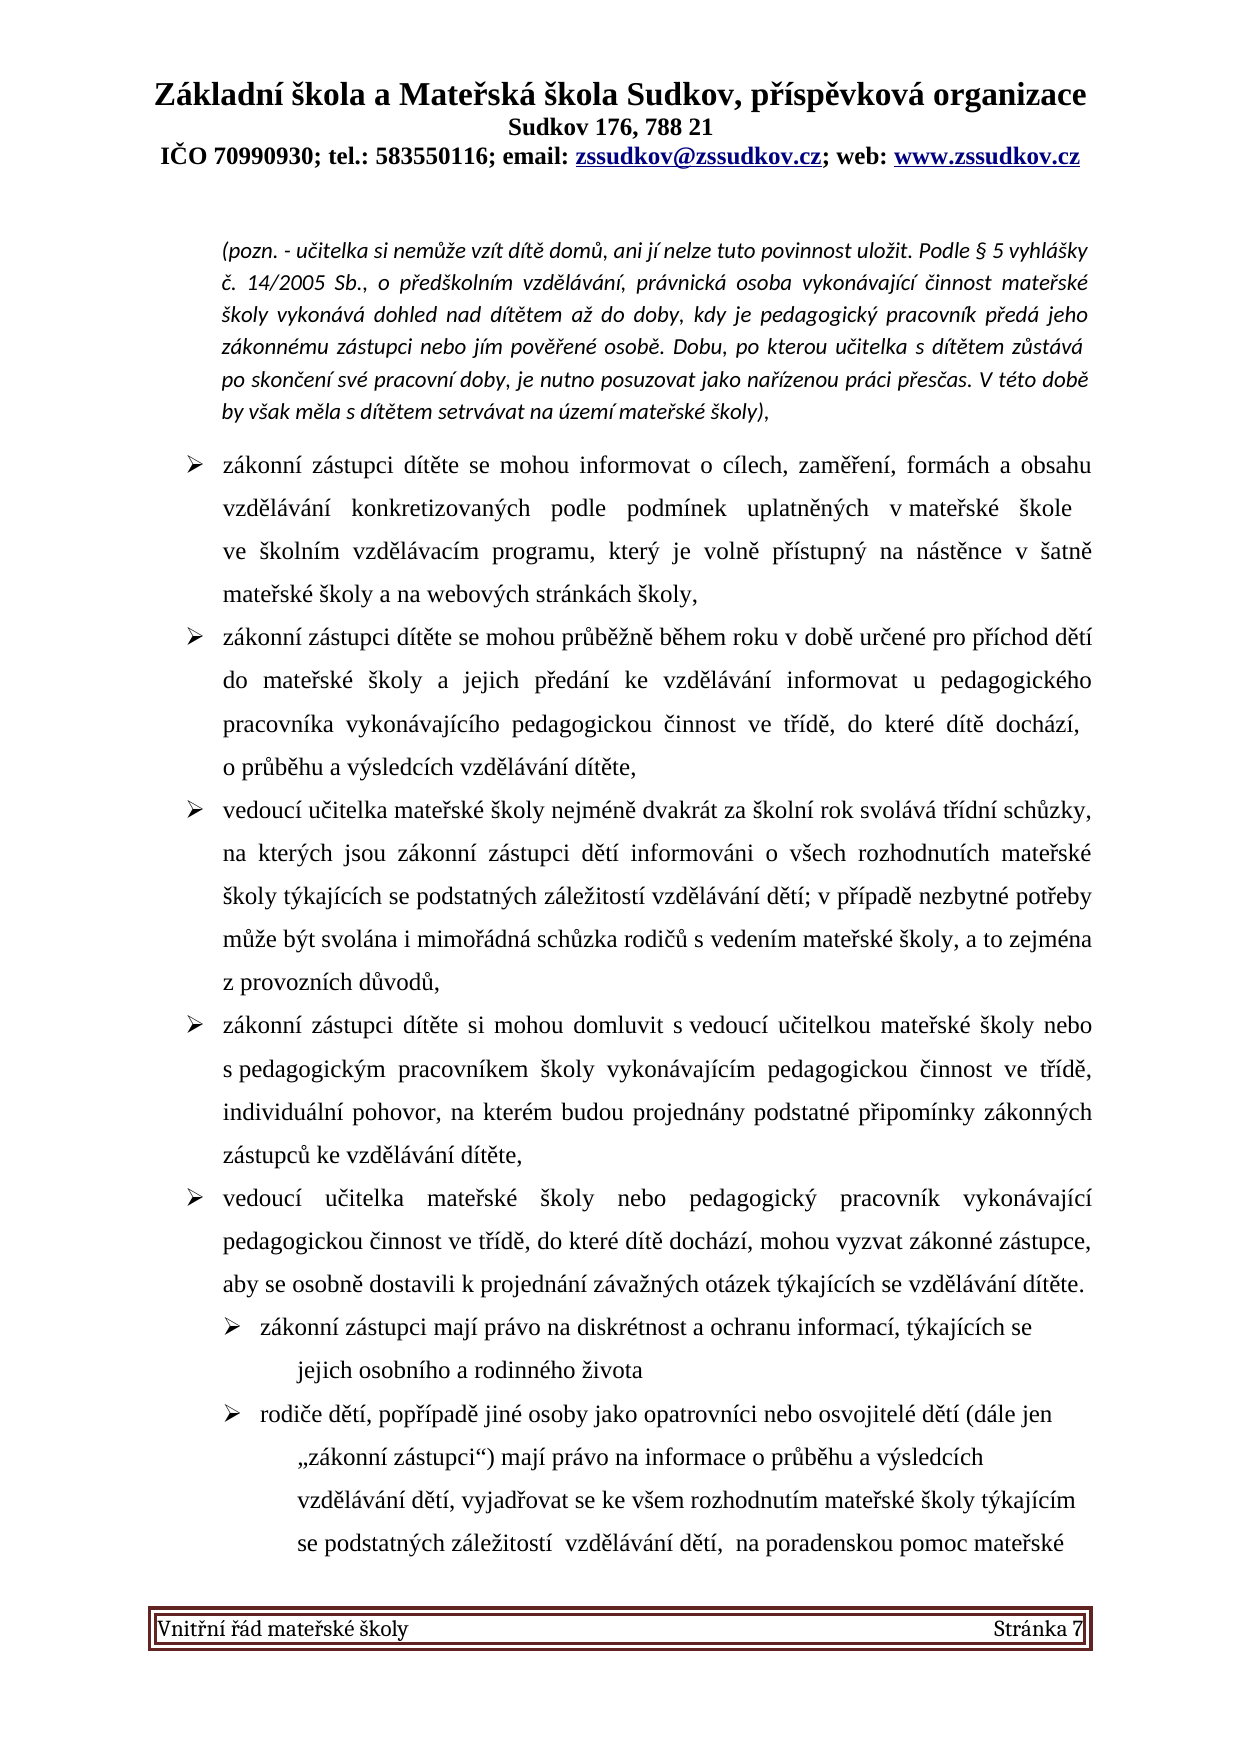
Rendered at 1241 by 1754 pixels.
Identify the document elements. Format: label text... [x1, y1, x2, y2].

text (pozn. - učitelka si nemůže vzít dítě domů, ani jí nelze tuto povinnost uložit. Podle § 5 vyhlášky č. 14/2005 Sb., o předškolním vzdělávání, právnická osoba vykonávající činnost mateřské školy vykonává dohled nad dítětem až do doby, kdy je pedagogický pracovník předá jeho zákonnému zástupci nebo jím pověřené osobě. Dobu, po kterou učitelka s dítětem zůstává po skončení své pracovní doby, je nutno posuzovat jako nařízenou práci přesčas. V této době by však měla s dítětem setrvávat na území mateřské školy), [221, 236, 1093, 425]
list zákonní zástupci dítěte se mohou informovat o cílech, zaměření, formách a obsahu vzdělávání konkretizovaných podle podmínek uplatněných v mateřské škole ve školním vzdělávacím programu, který je volně přístupný na nástěnce v šatně mateřské školy a na webových stránkách školy, [185, 450, 1093, 608]
list vedoucí učitelka mateřské školy nejméně dvakrát za školní rok svolává třídní schůzky, na kterých jsou zákonní zástupci dětí informováni o všech rozhodnutích mateřské školy týkajících se podstatných záležitostí vzdělávání dětí; v případě nezbytné potřeby může být svolána i mimořádná schůzka rodičů s vedením mateřské školy, a to zejména z provozních důvodů, [185, 795, 1093, 996]
list zákonní zástupci mají právo na diskrétnost a ochranu informací, týkajících se jejich osobního a rodinného života [222, 1312, 1093, 1384]
list zákonní zástupci dítěte se mohou průběžně během roku v době určené pro příchod dětí do mateřské školy a jejich předání ke vzdělávání informovat u pedagogického pracovníka vykonávajícího pedagogickou činnost ve třídě, do které dítě dochází, o průběhu a výsledcích vzdělávání dítěte, [185, 622, 1093, 781]
list rodiče dětí, popřípadě jiné osoby jako opatrovníci nebo osvojitelé dětí (dále jen „zákonní zástupci“) mají právo na informace o průběhu a výsledcích vzdělávání dětí, vyjadřovat se ke všem rozhodnutím mateřské školy týkajícím se podstatných záležitostí vzdělávání dětí, na poradenskou pomoc mateřské [222, 1399, 1093, 1557]
list zákonní zástupci dítěte si mohou domluvit s vedoucí učitelkou mateřské školy nebo s pedagogickým pracovníkem školy vykonávajícím pedagogickou činnost ve třídě, individuální pohovor, na kterém budou projednány podstatné připomínky zákonných zástupců ke vzdělávání dítěte, [185, 1011, 1093, 1169]
list vedoucí učitelka mateřské školy nebo pedagogický pracovník vykonávající pedagogickou činnost ve třídě, do které dítě dochází, mohou vyzvat zákonné zástupce, aby se osobně dostavili k projednání závažných otázek týkajících se vzdělávání dítěte. [185, 1183, 1093, 1298]
